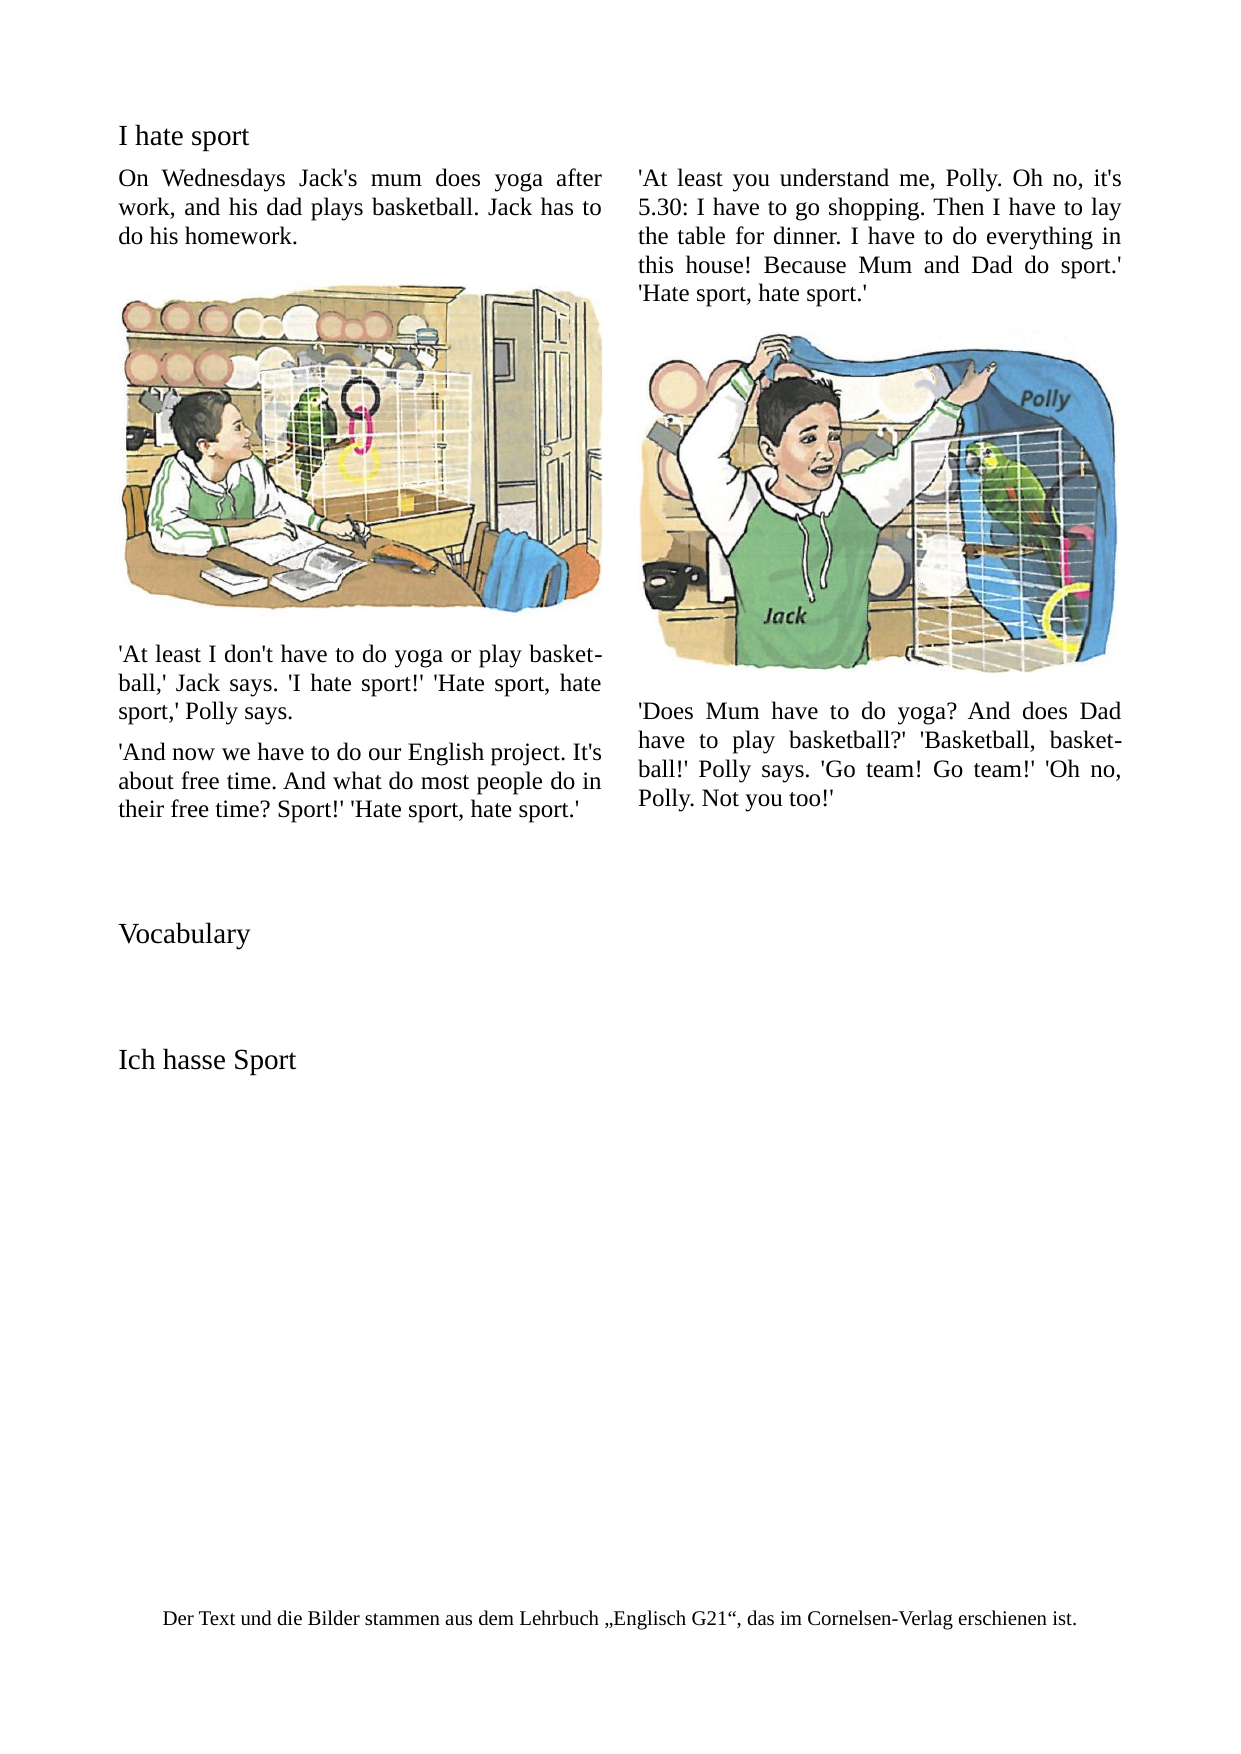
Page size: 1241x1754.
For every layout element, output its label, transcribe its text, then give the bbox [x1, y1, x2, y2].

text 'At least you understand me, Polly. Oh no, it's 5.30: I have to go shopping. Then I have to lay the table for dinner. I have to do everything in this house! Because Mum and Dad do sport.' 'Hate sport, hate sport.' [638, 163, 1122, 307]
picture [637, 330, 1123, 673]
text On Wednesdays Jack's mum does yoga after work, and his dad plays basketball. Jack has to do his homework. [118, 163, 602, 250]
text 'At least I don't have to do yoga or play basket­ball,' Jack says. 'I hate sport!' 'Hate sport, hate sport,' Polly says. [118, 639, 602, 725]
text Vocabulary [118, 916, 1122, 949]
picture [118, 273, 603, 616]
text 'And now we have to do our English project. It's about free time. And what do most people do in their free time? Sport!' 'Hate sport, hate sport.' [118, 737, 602, 823]
text 'Does Mum have to do yoga? And does Dad have to play basketball?' 'Basketball, basket­ball!' Polly says. 'Go team! Go team!' 'Oh no, Polly. Not you too!' [638, 696, 1122, 811]
text I hate sport [118, 118, 1122, 152]
text Ich hasse Sport [118, 1042, 1122, 1076]
